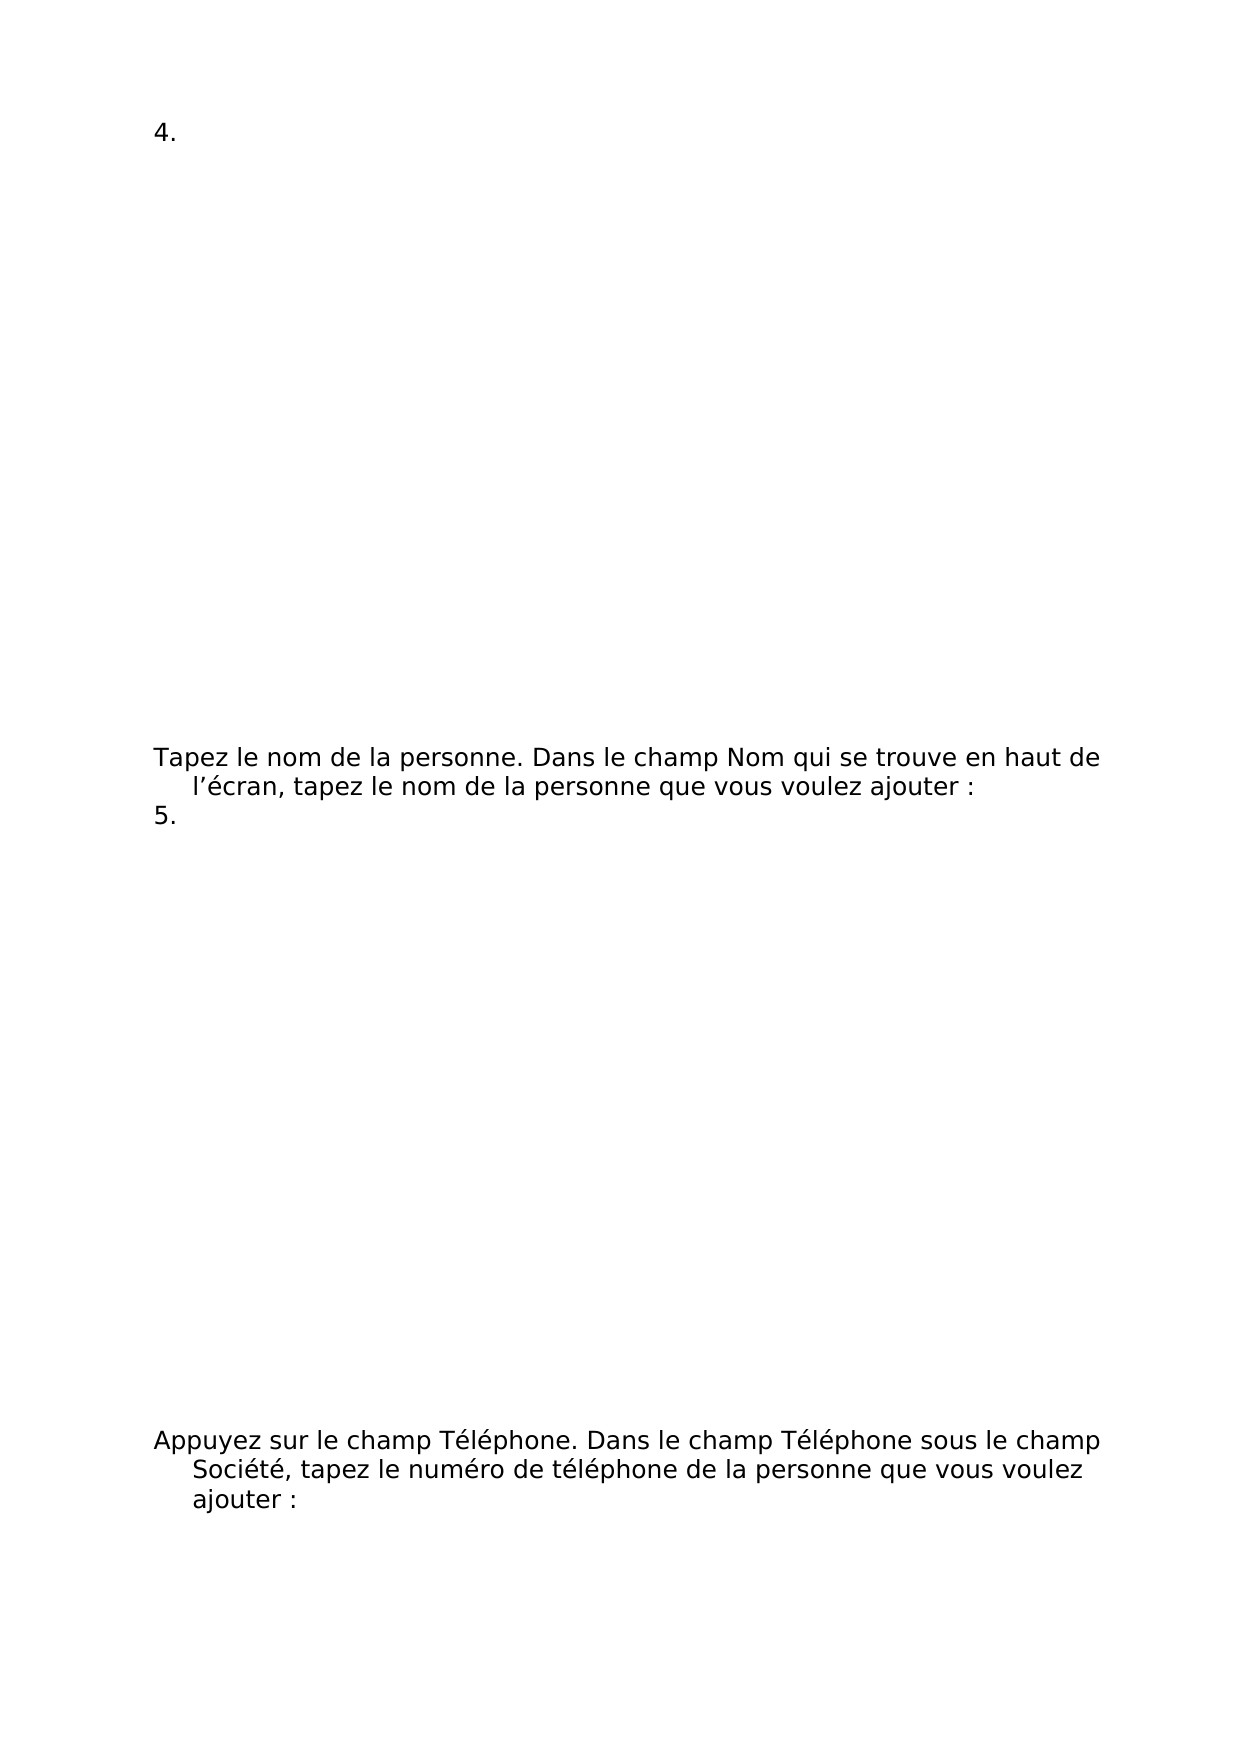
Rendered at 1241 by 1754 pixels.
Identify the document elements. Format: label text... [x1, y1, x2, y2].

list Tapez le nom de la personne. Dans le champ Nom qui se trouve en haut de l’écran, tapez le nom de la personne que vous voulez ajouter : [177, 118, 1122, 801]
list Appuyez sur le champ Téléphone. Dans le champ Téléphone sous le champ Société, tapez le numéro de téléphone de la personne que vous voulez ajouter : [177, 801, 1122, 1514]
